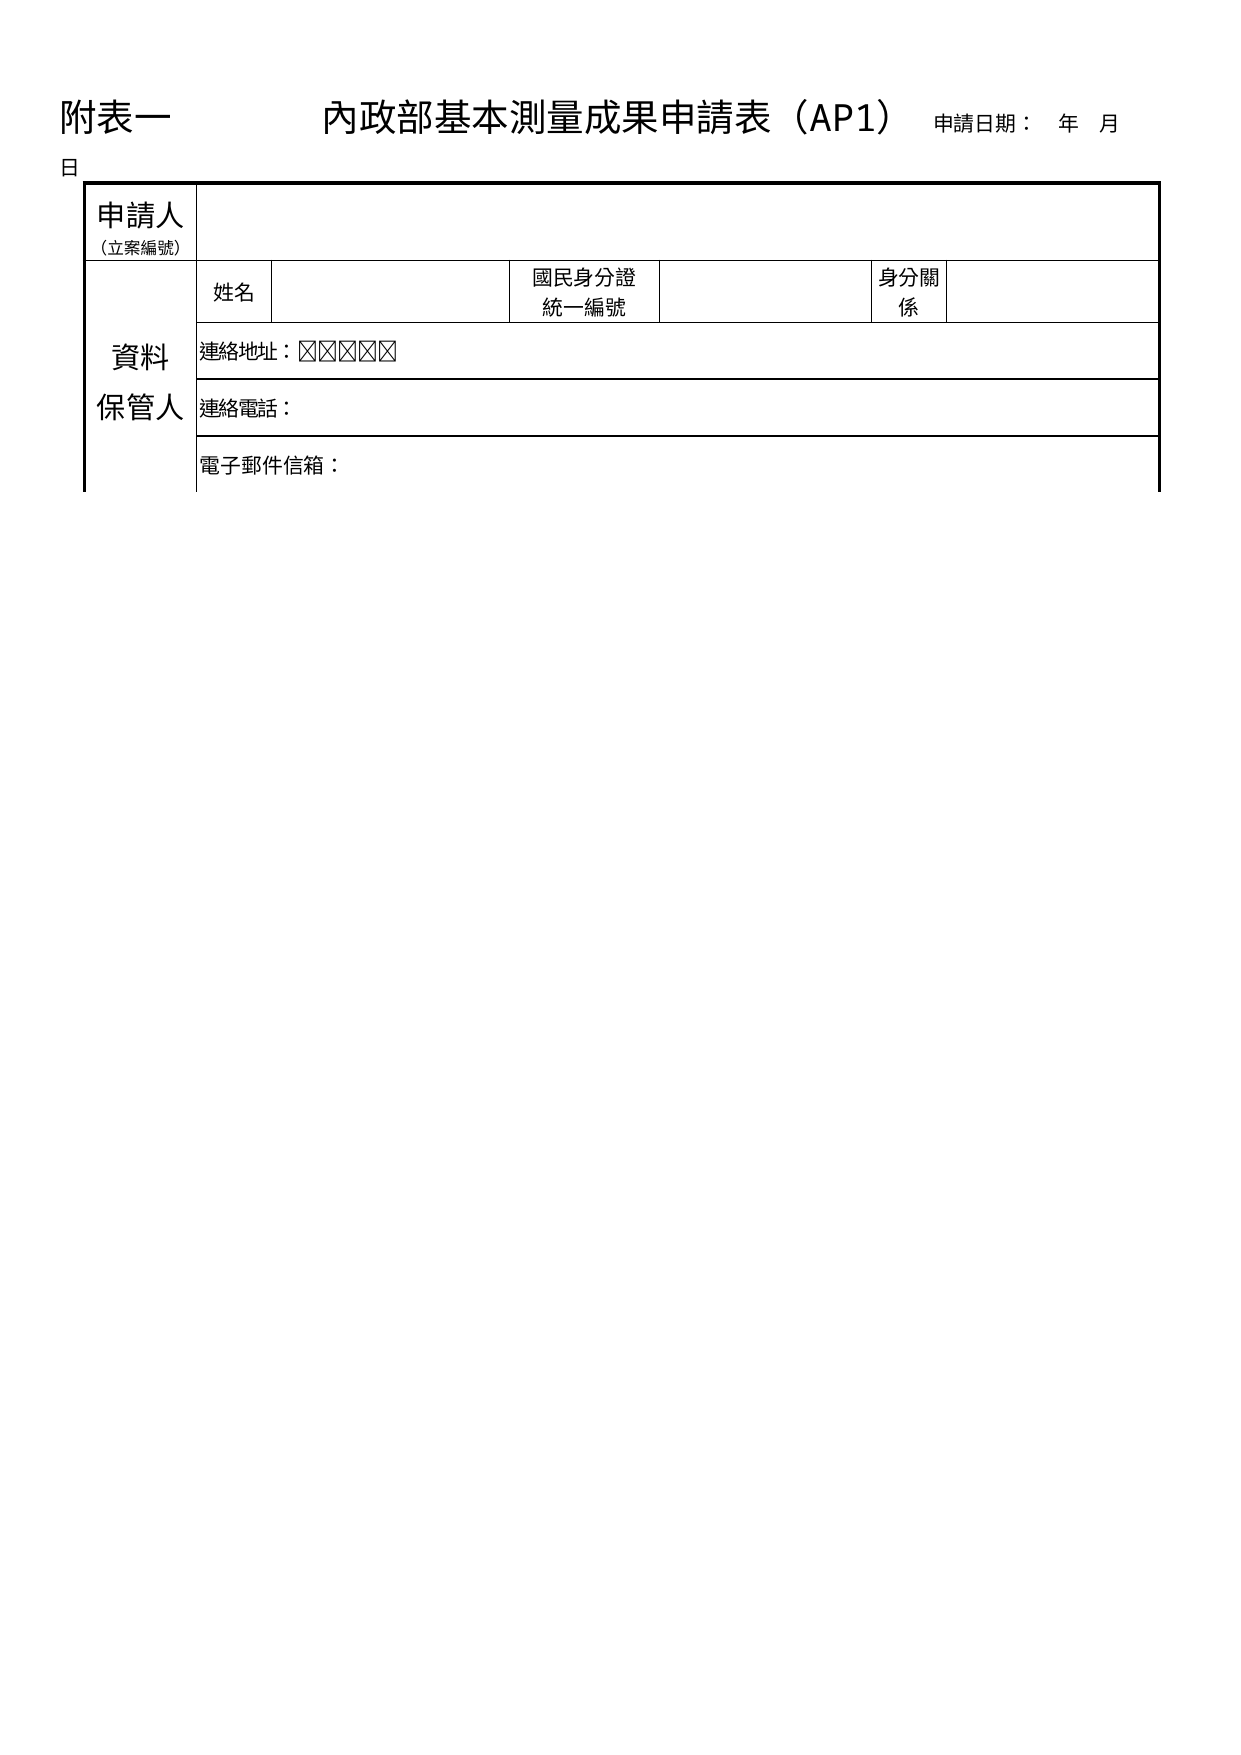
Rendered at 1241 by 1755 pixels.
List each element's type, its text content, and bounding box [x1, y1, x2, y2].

table_cell 姓名 [197, 261, 271, 322]
table_cell 身分關係 [872, 261, 946, 322]
text 附表一 內政部基本測量成果申請表（AP1） 申請日期： 年 月 日 [59, 87, 1159, 181]
table_cell [660, 261, 871, 322]
table_cell 連絡地址： [197, 323, 1158, 378]
table_cell 國民身分證 統一編號 [510, 261, 659, 322]
table_header 申請人 （立案編號） [86, 185, 196, 259]
table_cell 連絡電話： [197, 380, 1158, 435]
table_cell 資料 保管人 [86, 261, 196, 492]
table_cell 電子郵件信箱： [197, 437, 1158, 492]
table_cell [947, 261, 1158, 322]
table_header [197, 185, 1158, 259]
table_cell [272, 261, 509, 322]
